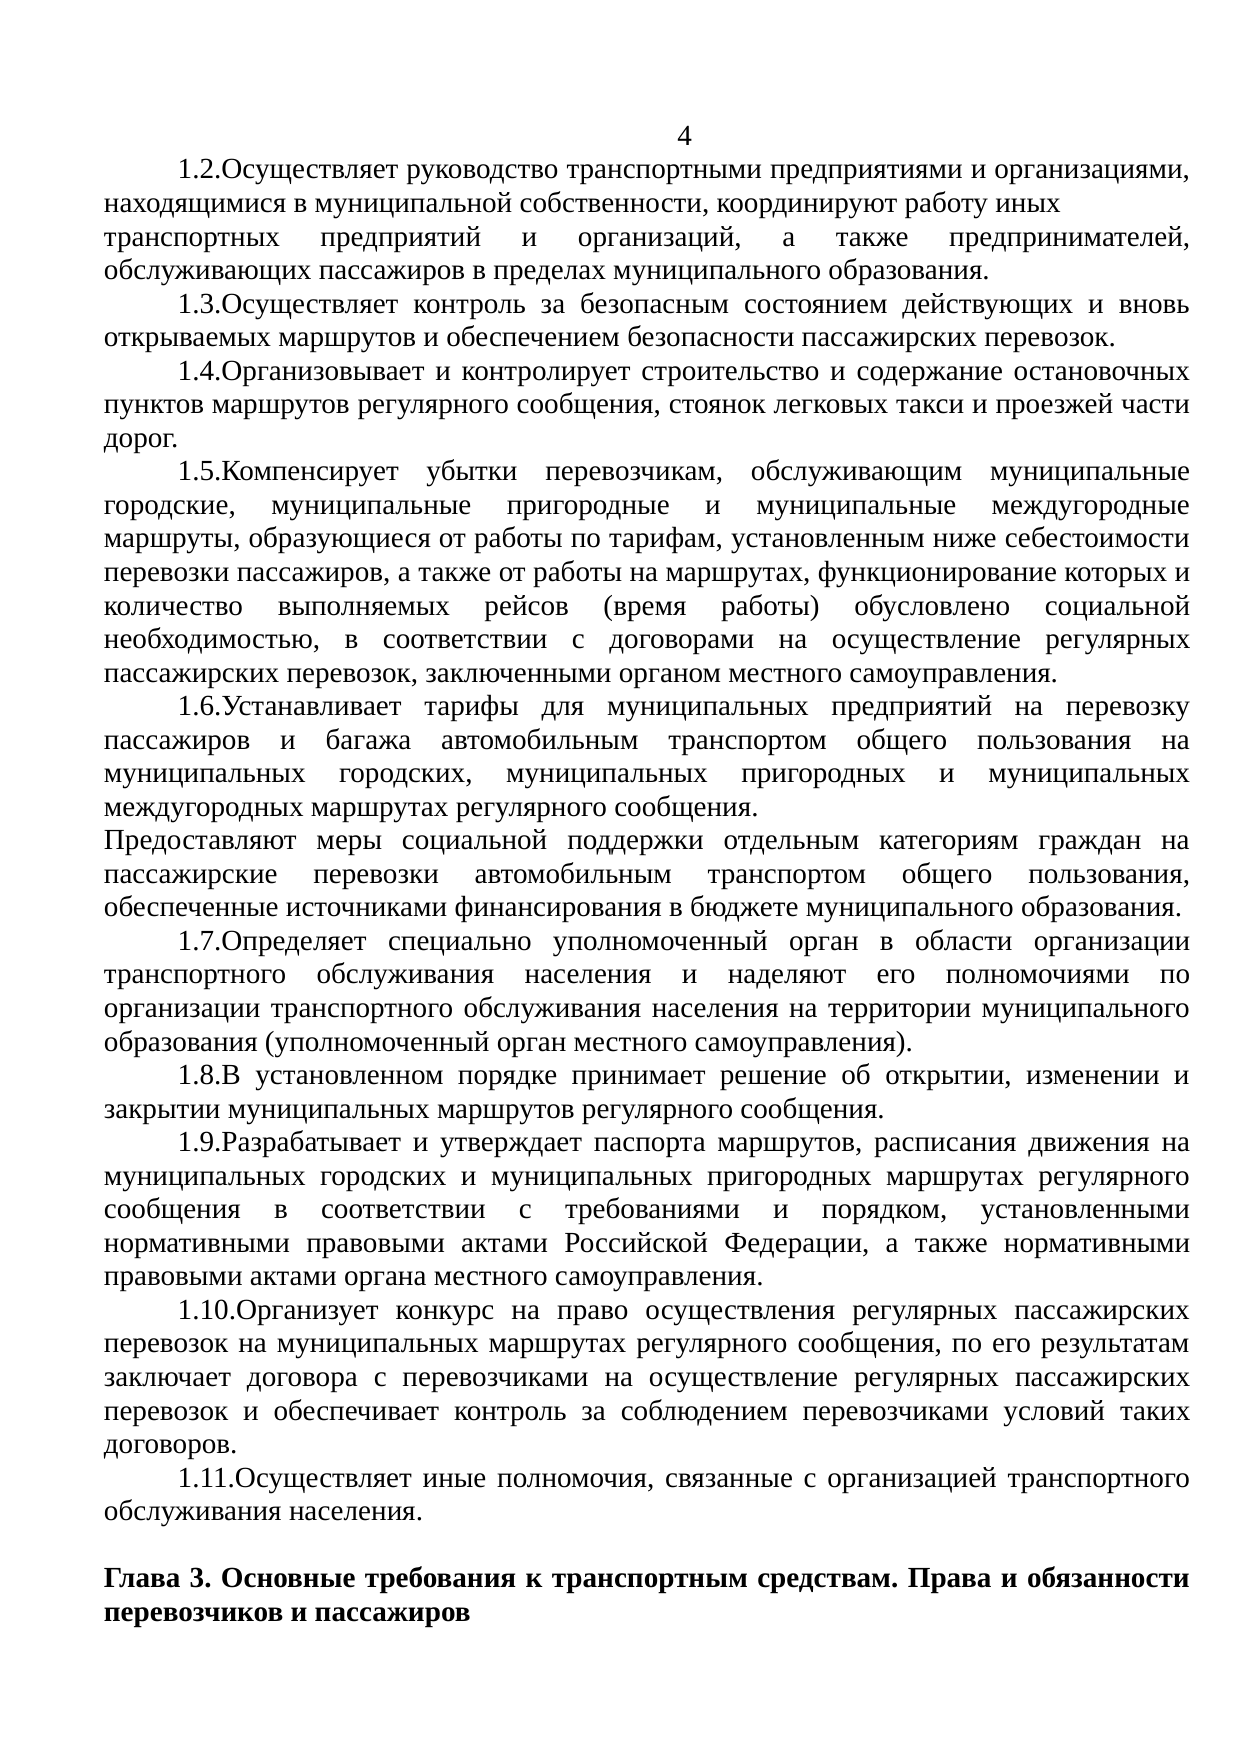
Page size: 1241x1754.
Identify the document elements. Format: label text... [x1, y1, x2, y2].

text 1.8.В установленном порядке принимает решение об открытии, изменении и закрытии муниципальных маршрутов регулярного сообщения. [104, 1057, 1191, 1124]
text Глава 3. Основные требования к транспортным средствам. Права и обязанности перевозчиков и пассажиров [104, 1560, 1191, 1627]
text 1.10.Организует конкурс на право осуществления регулярных пассажирских перевозок на муниципальных маршрутах регулярного сообщения, по его результатам заключает договора с перевозчиками на осуществление регулярных пассажирских перевозок и обеспечивает контроль за соблюдением перевозчиками условий таких договоров. [104, 1292, 1191, 1460]
text 1.2.Осуществляет руководство транспортными предприятиями и организациями, находящимися в муниципальной собственности, координируют работу иных [104, 152, 1191, 219]
text 1.3.Осуществляет контроль за безопасным состоянием действующих и вновь открываемых маршрутов и обеспечением безопасности пассажирских перевозок. [104, 286, 1191, 353]
text транспортных предприятий и организаций, а также предпринимателей, обслуживающих пассажиров в пределах муниципального образования. [104, 219, 1191, 286]
text 1.7.Определяет специально уполномоченный орган в области организации транспортного обслуживания населения и наделяют его полномочиями по организации транспортного обслуживания населения на территории муниципального образования (уполномоченный орган местного самоуправления). [104, 923, 1191, 1057]
text Предоставляют меры социальной поддержки отдельным категориям граждан на пассажирские перевозки автомобильным транспортом общего пользования, обеспеченные источниками финансирования в бюджете муниципального образования. [104, 822, 1191, 923]
text 1.9.Разрабатывает и утверждает паспорта маршрутов, расписания движения на муниципальных городских и муниципальных пригородных маршрутах регулярного сообщения в соответствии с требованиями и порядком, установленными нормативными правовыми актами Российской Федерации, а также нормативными правовыми актами органа местного самоуправления. [104, 1124, 1191, 1292]
text 1.6.Устанавливает тарифы для муниципальных предприятий на перевозку пассажиров и багажа автомобильным транспортом общего пользования на муниципальных городских, муниципальных пригородных и муниципальных междугородных маршрутах регулярного сообщения. [104, 688, 1191, 822]
text 4 [104, 118, 1191, 152]
text 1.5.Компенсирует убытки перевозчикам, обслуживающим муниципальные городские, муниципальные пригородные и муниципальные междугородные маршруты, образующиеся от работы по тарифам, установленным ниже себестоимости перевозки пассажиров, а также от работы на маршрутах, функционирование которых и количество выполняемых рейсов (время работы) обусловлено социальной необходимостью, в соответствии с договорами на осуществление регулярных пассажирских перевозок, заключенными органом местного самоуправления. [104, 453, 1191, 688]
text 1.11.Осуществляет иные полномочия, связанные с организацией транспортного обслуживания населения. [104, 1460, 1191, 1527]
text 1.4.Организовывает и контролирует строительство и содержание остановочных пунктов маршрутов регулярного сообщения, стоянок легковых такси и проезжей части дорог. [104, 353, 1191, 453]
